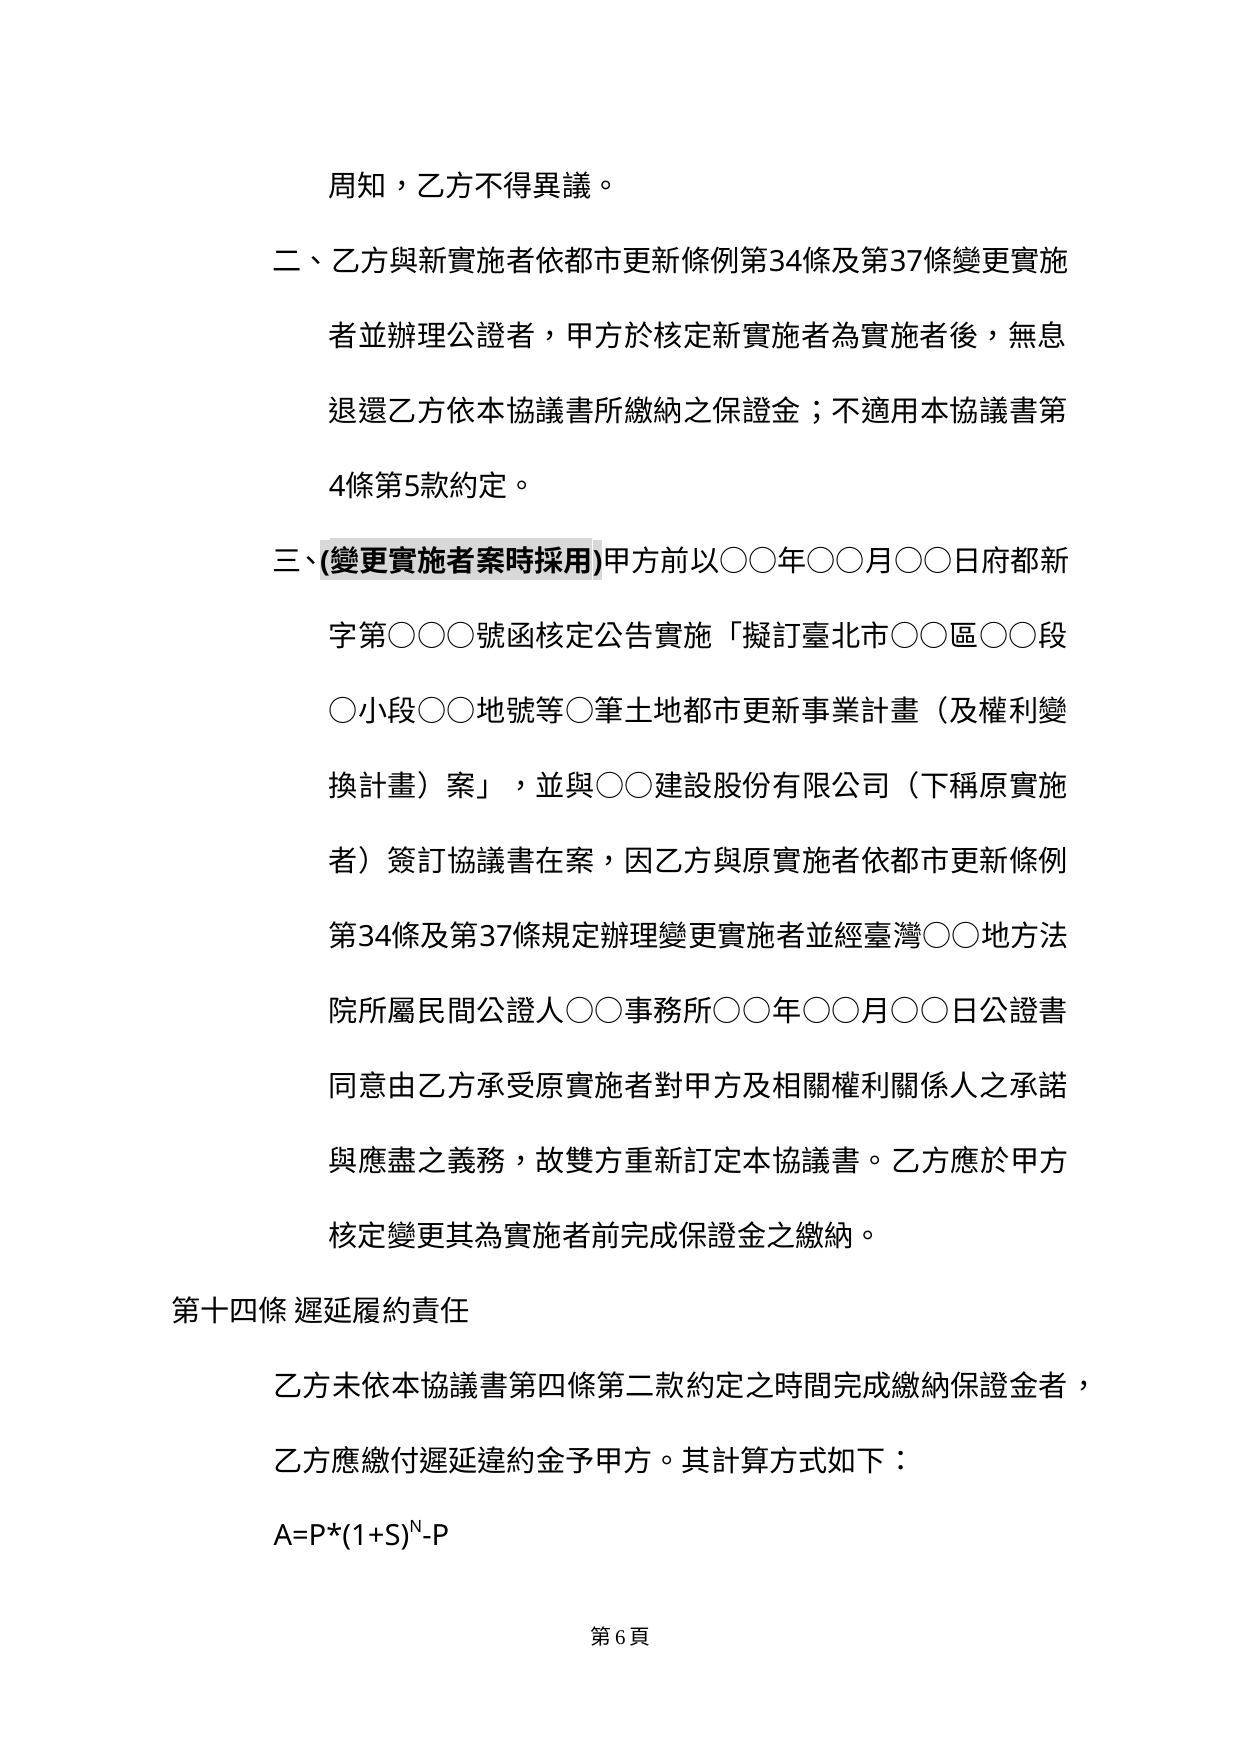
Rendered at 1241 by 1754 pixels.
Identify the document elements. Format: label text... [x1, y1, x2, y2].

text 周知，乙方不得異議。 [272, 146, 1069, 221]
text A=P*(1+S)N-P [273, 1496, 1069, 1571]
text 乙方未依本協議書第四條第二款約定之時間完成繳納保證金者，乙方應繳付遲延違約金予甲方。其計算方式如下： [273, 1346, 1069, 1496]
text 二、乙方與新實施者依都市更新條例第34條及第37條變更實施者並辦理公證者，甲方於核定新實施者為實施者後，無息退還乙方依本協議書所繳納之保證金；不適用本協議書第4條第5款約定。 [272, 221, 1069, 521]
text 第十四條 遲延履約責任 [171, 1271, 1069, 1346]
text 三、(變更實施者案時採用)甲方前以○○年○○月○○日府都新字第○○○號函核定公告實施「擬訂臺北市○○區○○段○小段○○地號等○筆土地都市更新事業計畫（及權利變換計畫）案」，並與○○建設股份有限公司（下稱原實施者）簽訂協議書在案，因乙方與原實施者依都市更新條例第34條及第37條規定辦理變更實施者並經臺灣○○地方法院所屬民間公證人○○事務所○○年○○月○○日公證書同意由乙方承受原實施者對甲方及相關權利關係人之承諾與應盡之義務，故雙方重新訂定本協議書。乙方應於甲方核定變更其為實施者前完成保證金之繳納。 [272, 521, 1069, 1271]
